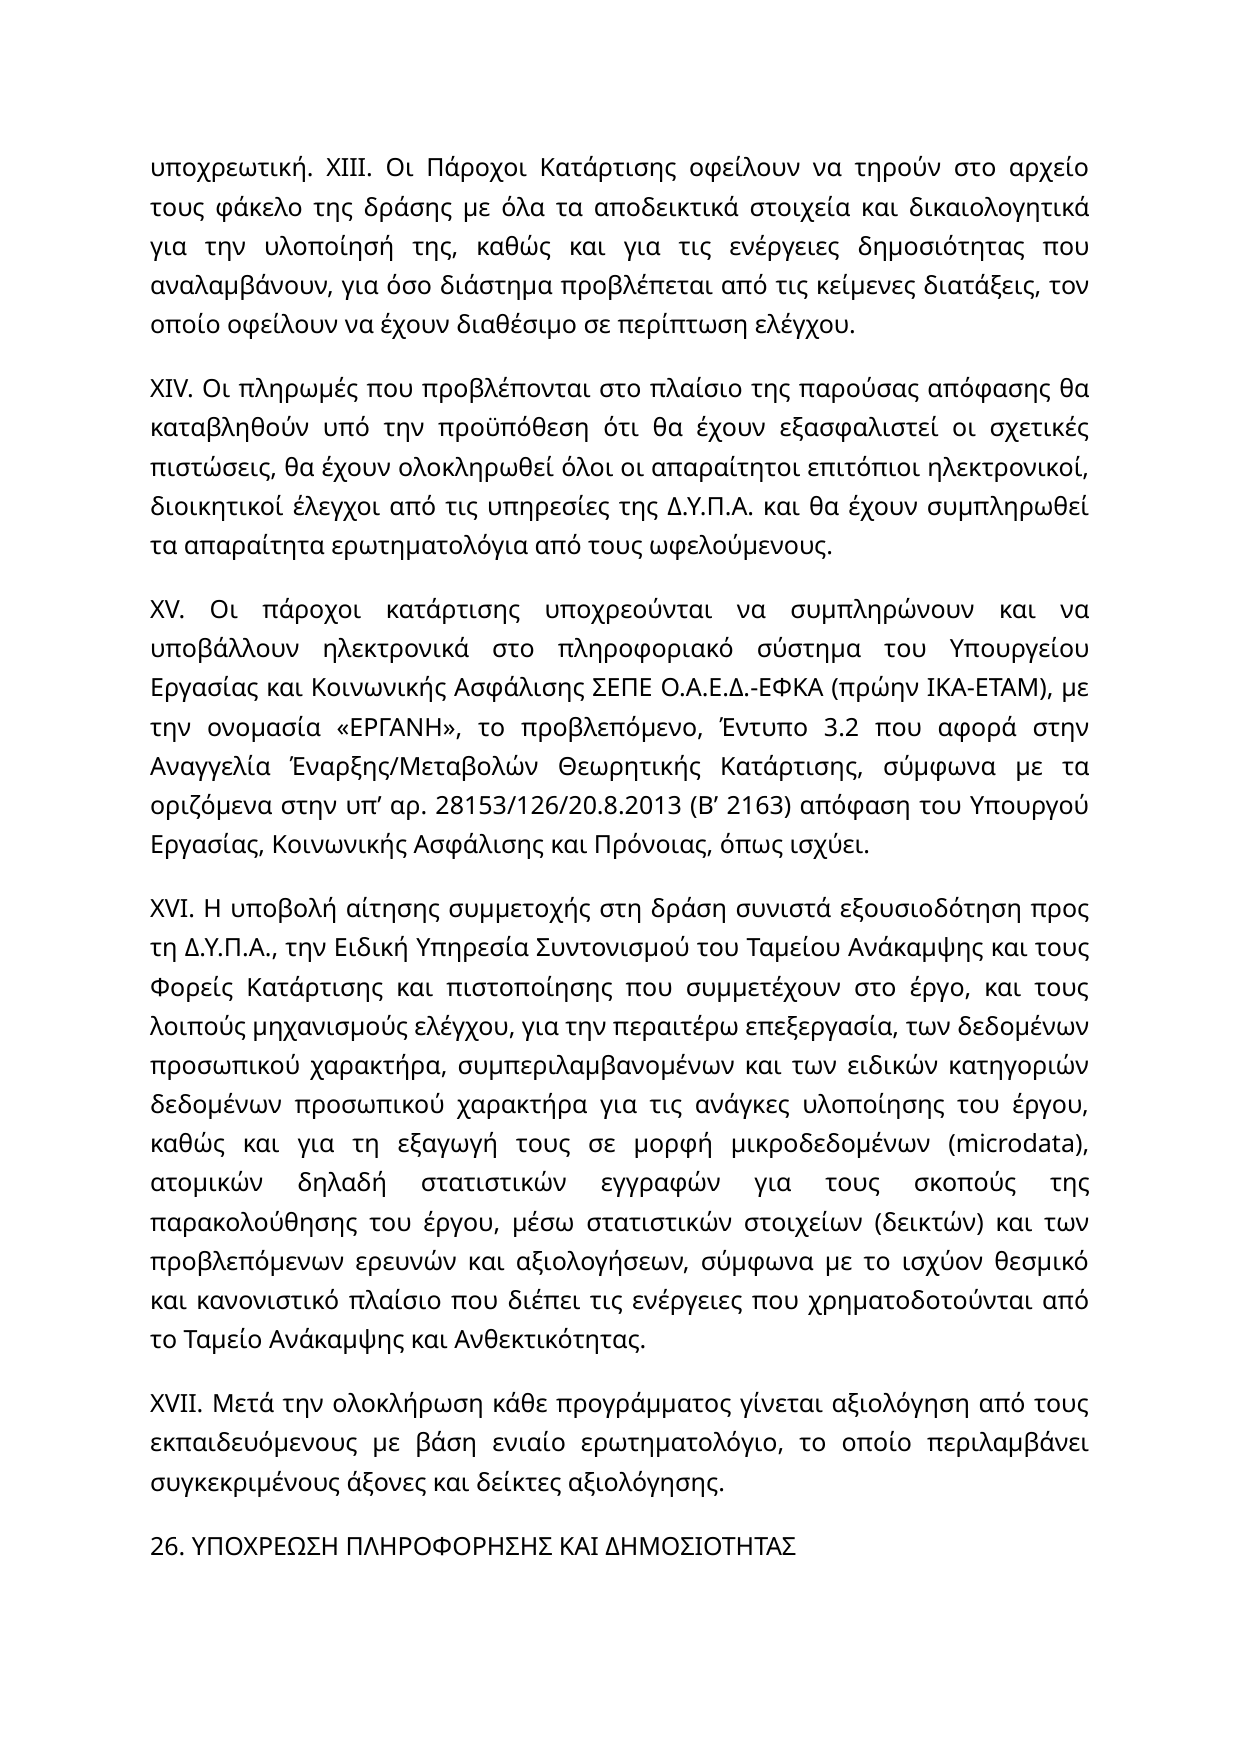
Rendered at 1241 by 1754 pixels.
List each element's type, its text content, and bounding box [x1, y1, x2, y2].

text XVI. Η υποβολή αίτησης συμμετοχής στη δράση συνιστά εξουσιοδότηση προς τη Δ.Υ.Π.Α., την Ειδική Υπηρεσία Συντονισμού του Ταμείου Ανάκαμψης και τους Φορείς Κατάρτισης και πιστοποίησης που συμμετέχουν στο έργο, και τους λοιπούς μηχανισμούς ελέγχου, για την περαιτέρω επεξεργασία, των δεδομένων προσωπικού χαρακτήρα, συμπεριλαμβανομένων και των ειδικών κατηγοριών δεδομένων προσωπικού χαρακτήρα για τις ανάγκες υλοποίησης του έργου, καθώς και για τη εξαγωγή τους σε μορφή μικροδεδομένων (microdata), ατομικών δηλαδή στατιστικών εγγραφών για τους σκοπούς της παρακολούθησης του έργου, μέσω στατιστικών στοιχείων (δεικτών) και των προβλεπόμενων ερευνών και αξιολογήσεων, σύμφωνα με το ισχύον θεσμικό και κανονιστικό πλαίσιο που διέπει τις ενέργειες που χρηματοδοτούνται από το Ταμείο Ανάκαμψης και Ανθεκτικότητας. [150, 891, 1090, 1356]
text XVII. Μετά την ολοκλήρωση κάθε προγράμματος γίνεται αξιολόγηση από τους εκπαιδευόμενους με βάση ενιαίο ερωτηματολόγιο, το οποίο περιλαμβάνει συγκεκριμένους άξονες και δείκτες αξιολόγησης. [150, 1386, 1090, 1498]
text XIV. Οι πληρωμές που προβλέπονται στο πλαίσιο της παρούσας απόφασης θα καταβληθούν υπό την προϋπόθεση ότι θα έχουν εξασφαλιστεί οι σχετικές πιστώσεις, θα έχουν ολοκληρωθεί όλοι οι απαραίτητοι επιτόπιοι ηλεκτρονικοί, διοικητικοί έλεγχοι από τις υπηρεσίες της Δ.Υ.Π.Α. και θα έχουν συμπληρωθεί τα απαραίτητα ερωτηματολόγια από τους ωφελούμενους. [150, 371, 1090, 562]
text 26. ΥΠΟΧΡΕΩΣΗ ΠΛΗΡΟΦΟΡΗΣΗΣ ΚΑΙ ΔΗΜΟΣΙΟΤΗΤΑΣ [150, 1528, 1090, 1562]
text XV. Οι πάροχοι κατάρτισης υποχρεούνται να συμπληρώνουν και να υποβάλλουν ηλεκτρονικά στο πληροφοριακό σύστημα του Υπουργείου Εργασίας και Κοινωνικής Ασφάλισης ΣΕΠΕ Ο.Α.Ε.Δ.-ΕΦΚΑ (πρώην ΙΚΑ-ΕΤΑΜ), με την ονομασία «ΕΡΓΑΝΗ», το προβλεπόμενο, Έντυπο 3.2 που αφορά στην Αναγγελία Έναρξης/Μεταβολών Θεωρητικής Κατάρτισης, σύμφωνα με τα οριζόμενα στην υπ’ αρ. 28153/126/20.8.2013 (Β’ 2163) απόφαση του Υπουργού Εργασίας, Κοινωνικής Ασφάλισης και Πρόνοιας, όπως ισχύει. [150, 592, 1090, 861]
text υποχρεωτική. XIII. Οι Πάροχοι Κατάρτισης οφείλουν να τηρούν στο αρχείο τους φάκελο της δράσης με όλα τα αποδεικτικά στοιχεία και δικαιολογητικά για την υλοποίησή της, καθώς και για τις ενέργειες δημοσιότητας που αναλαμβάνουν, για όσο διάστημα προβλέπεται από τις κείμενες διατάξεις, τον οποίο οφείλουν να έχουν διαθέσιμο σε περίπτωση ελέγχου. [150, 150, 1090, 341]
